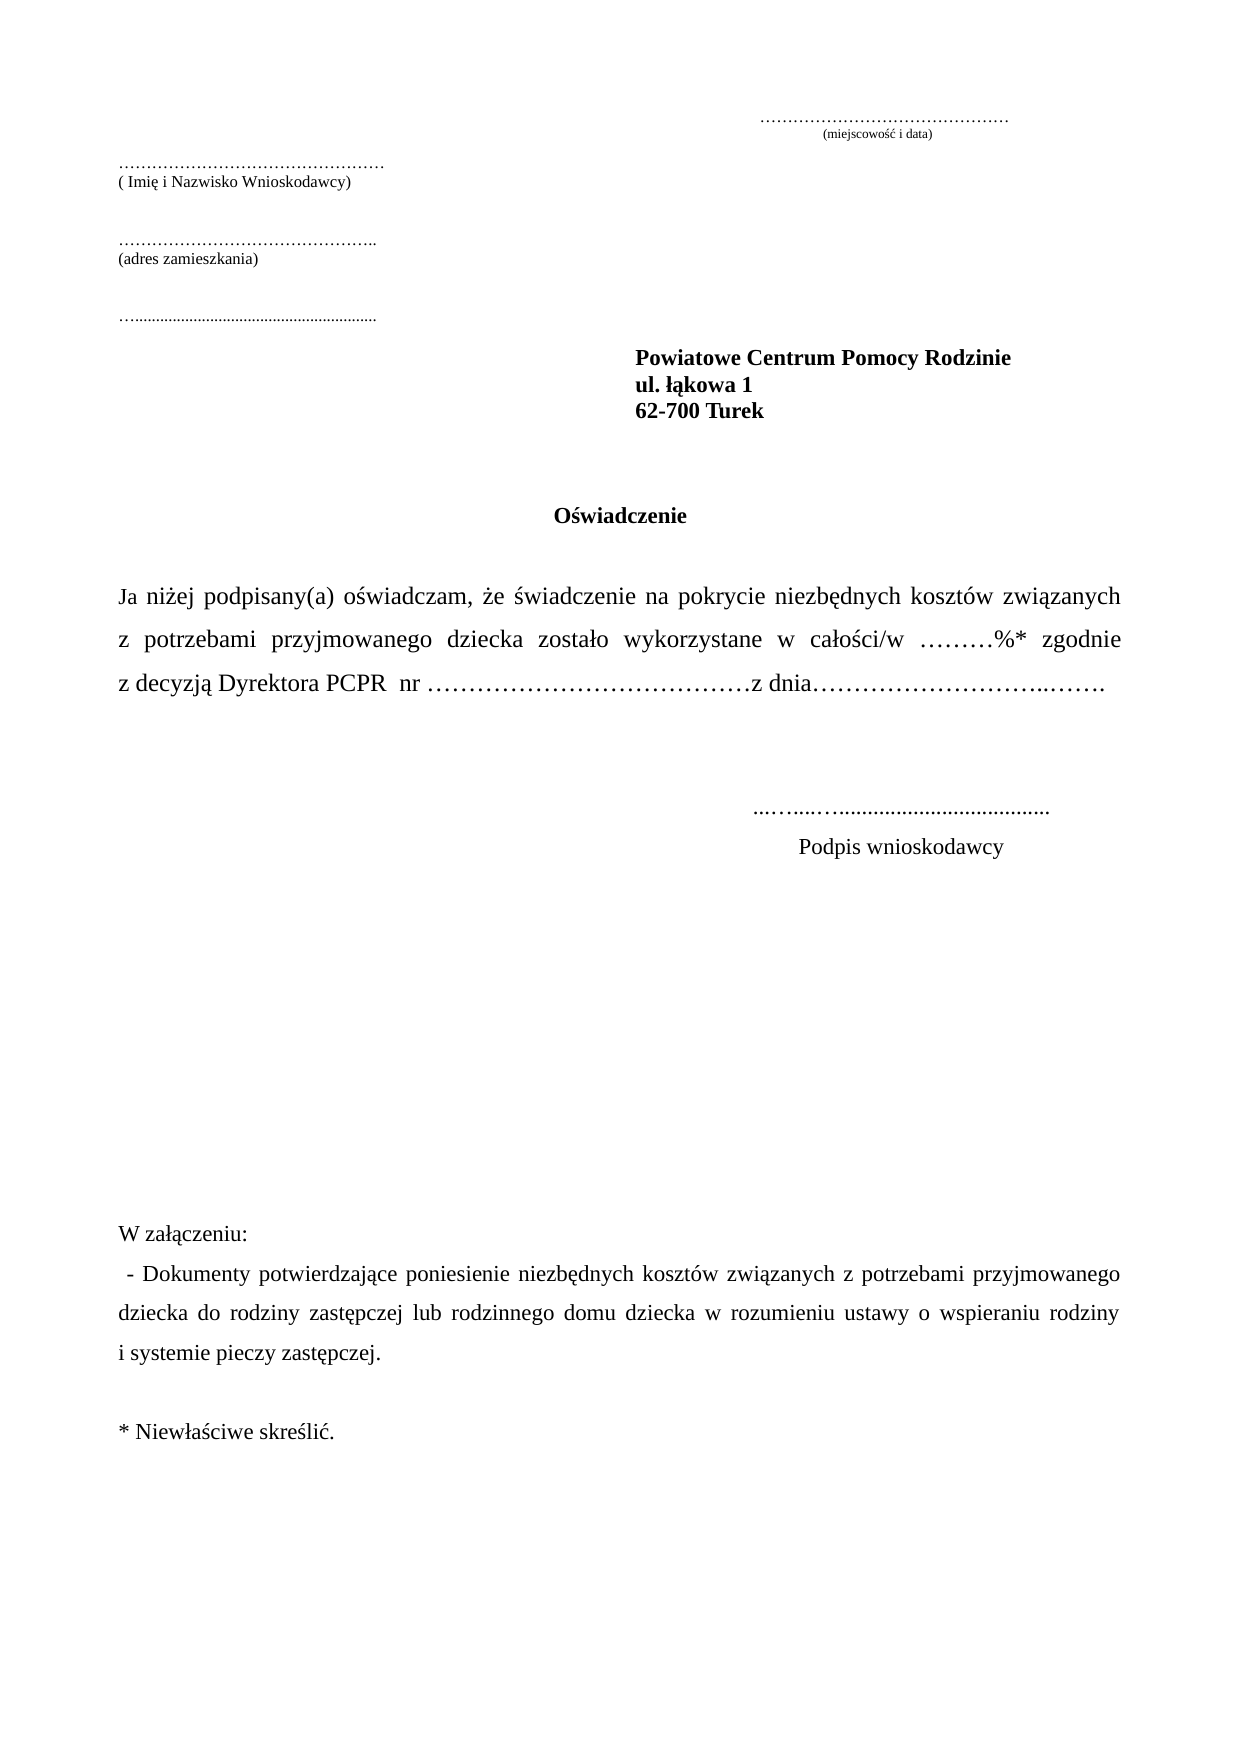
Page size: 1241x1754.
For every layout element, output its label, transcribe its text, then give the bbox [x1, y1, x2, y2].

text W załączeniu: [118, 1220, 1122, 1247]
text ...…....…..................................... [118, 793, 1122, 820]
text Powiatowe Centrum Pomocy Rodzinie [118, 344, 1122, 371]
text Podpis wnioskodawcy [118, 833, 1122, 859]
text ul. łąkowa 1 [118, 371, 1122, 397]
text * Niewłaściwe skreślić. [118, 1418, 1122, 1444]
text (miejscowość i data) [118, 126, 1122, 153]
text ……………………………………….. [118, 229, 1122, 248]
text ( Imię i Nazwisko Wnioskodawcy) [118, 172, 1122, 191]
text (adres zamieszkania) [118, 248, 1122, 268]
text ……………………………………… [561, 107, 1122, 126]
text ….......................................................... [118, 306, 1122, 325]
text - Dokumenty potwierdzające poniesienie niezbędnych kosztów związanych z potrzebami przyjmowanego dziecka do rodziny zastępczej lub rodzinnego domu dziecka w rozumieniu ustawy o wspieraniu rodziny i systemie pieczy zastępczej. [118, 1260, 1122, 1365]
text Oświadczenie [118, 502, 1122, 529]
text 62-700 Turek [118, 397, 1122, 423]
text Ja niżej podpisany(a) oświadczam, że świadczenie na pokrycie niezbędnych kosztów związanych z potrzebami przyjmowanego dziecka zostało wykorzystane w całości/w ………%* zgodnie z decyzją Dyrektora PCPR nr …………………………………z dnia………………………..……. [118, 581, 1122, 696]
text ………………………………………… [118, 153, 1122, 172]
